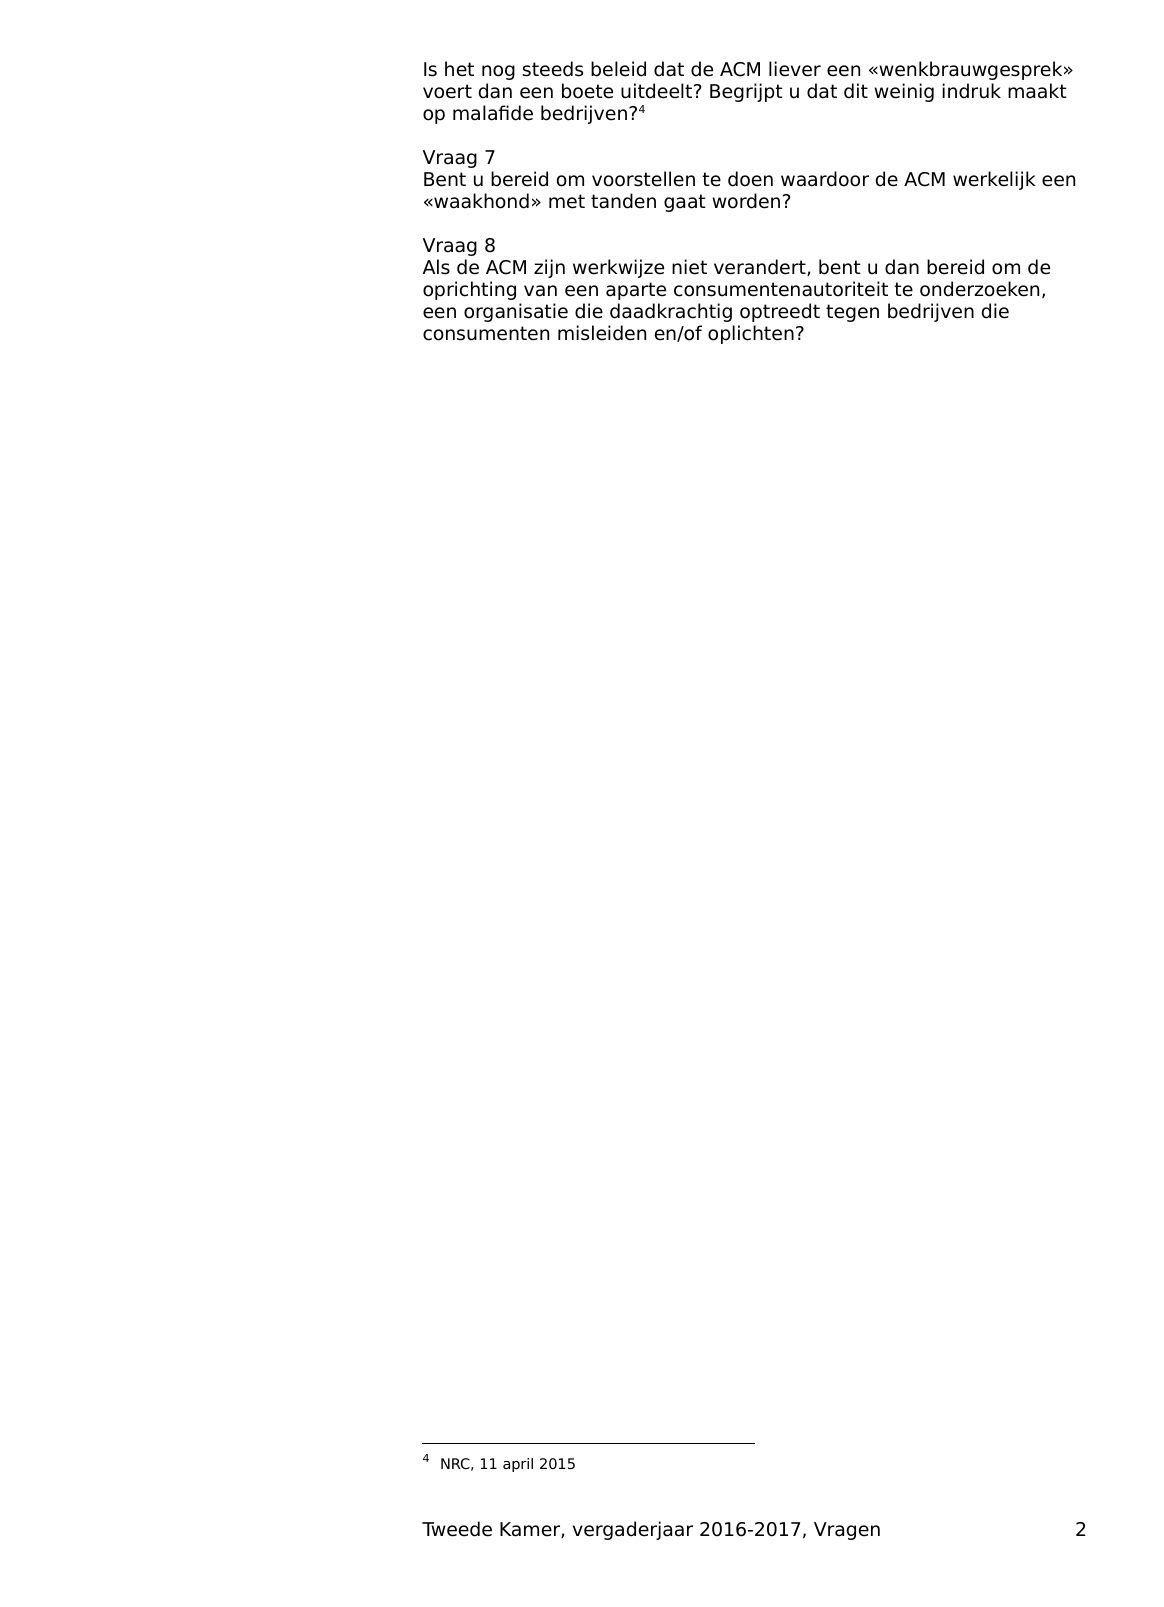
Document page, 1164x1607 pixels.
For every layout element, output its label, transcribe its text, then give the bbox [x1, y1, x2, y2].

text Vraag 7 [422, 147, 1087, 169]
text Is het nog steeds beleid dat de ACM liever een «wenkbrauwgesprek» voert dan een boete uitdeelt? Begrijpt u dat dit weinig indruk maakt op malafide bedrijven? [422, 59, 1087, 125]
text NRC, 11 april 2015 [422, 1452, 1087, 1474]
text Bent u bereid om voorstellen te doen waardoor de ACM werkelijk een «waakhond» met tanden gaat worden? [422, 169, 1087, 213]
text Als de ACM zijn werkwijze niet verandert, bent u dan bereid om de oprichting van een aparte consumentenautoriteit te onderzoeken, een organisatie die daadkrachtig optreedt tegen bedrijven die consumenten misleiden en/of oplichten? [422, 257, 1087, 345]
text Vraag 8 [422, 235, 1087, 257]
